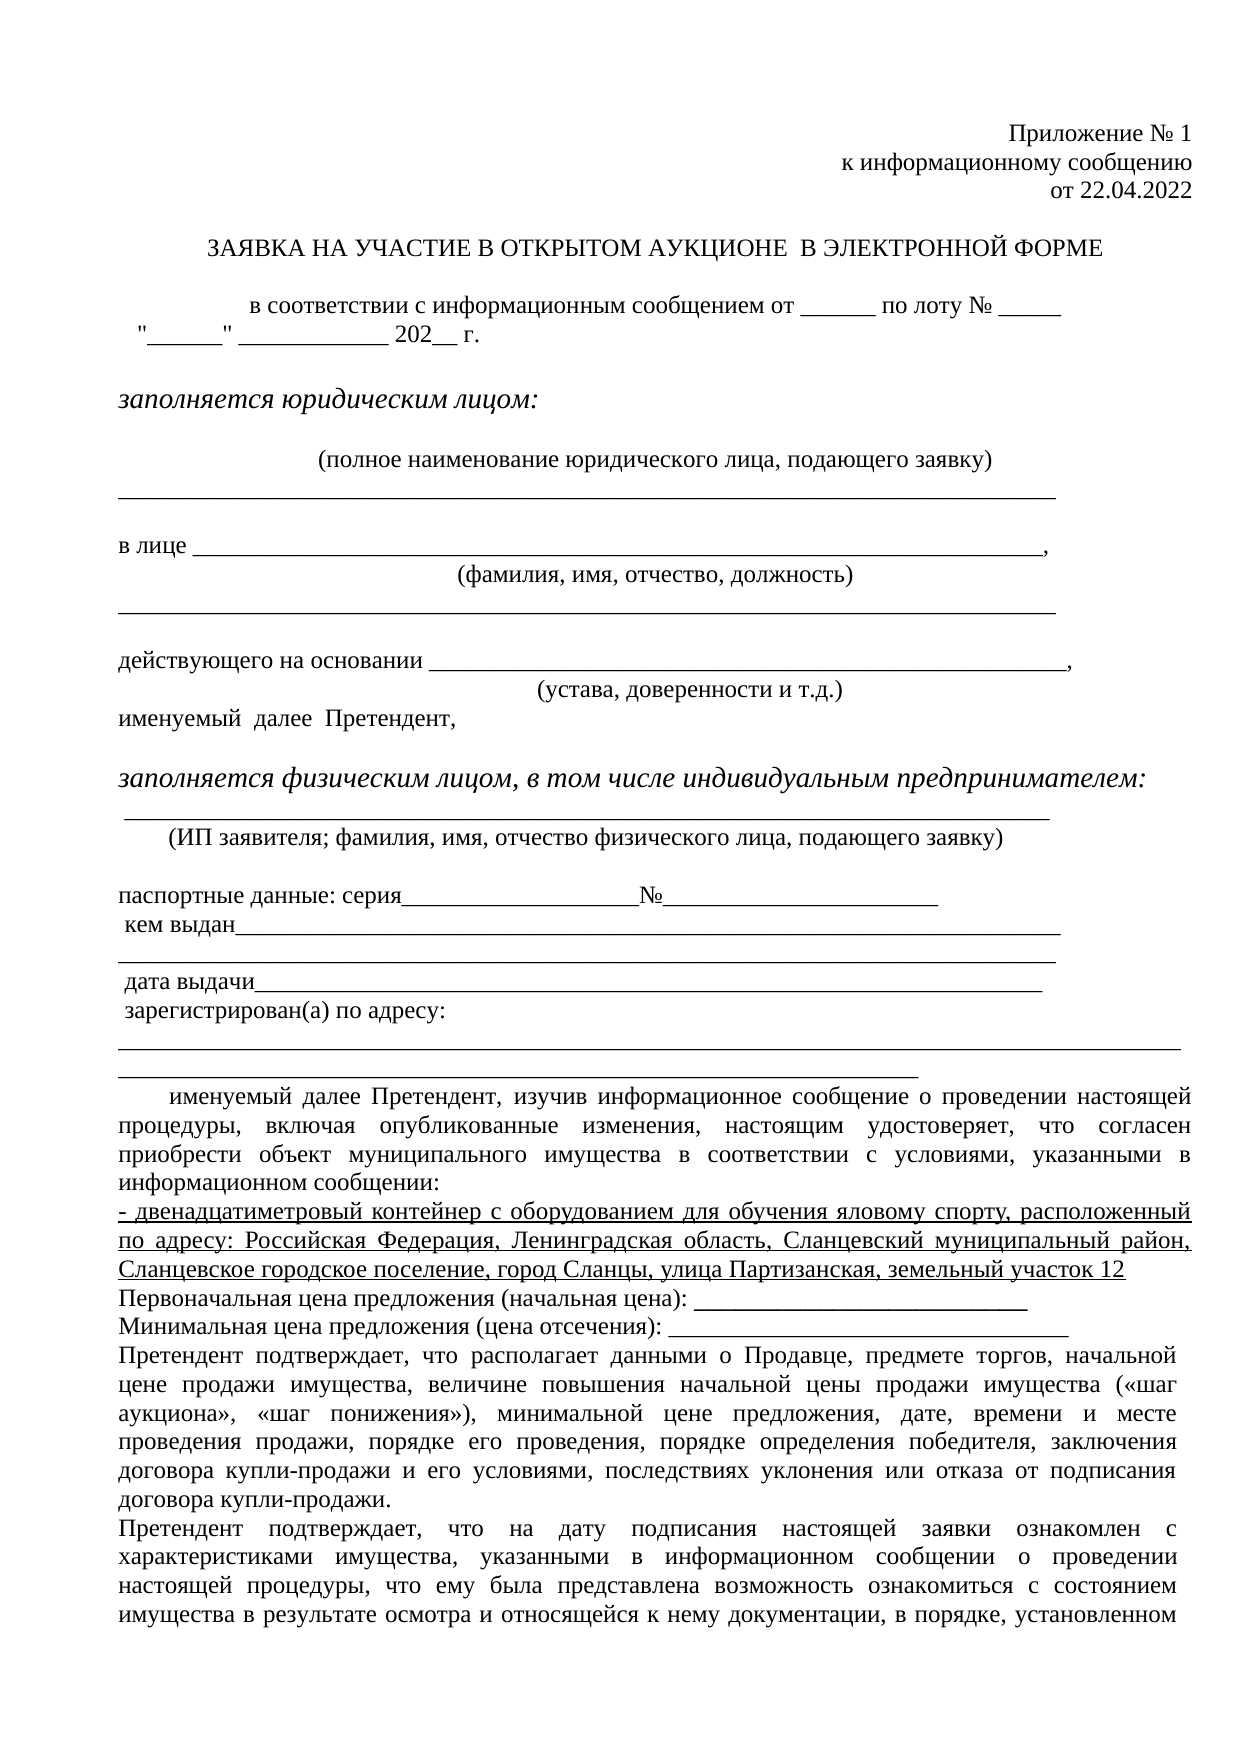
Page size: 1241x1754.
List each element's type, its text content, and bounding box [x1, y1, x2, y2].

text (фамилия, имя, отчество, должность) [118, 559, 1192, 588]
text к информационному сообщению [118, 147, 1192, 176]
text паспортные данные: серия___________________№______________________ [118, 880, 1192, 909]
text ___________________________________________________________________________ [118, 473, 1192, 501]
text ___________________________________________________________________________ [118, 937, 1192, 966]
text "______" ____________ 202__ г. [118, 319, 1192, 348]
text - двенадцатиметровый контейнер с оборудованием для обучения яловому спорту, расположенный [118, 1196, 1192, 1221]
text заполняется юридическим лицом: [118, 382, 1192, 415]
text (полное наименование юридического лица, подающего заявку) [118, 444, 1192, 473]
text Претендент подтверждает, что располагает данными о Продавце, предмете торгов, начальной цене продажи имущества, величине повышения начальной цены продажи имущества («шаг аукциона», «шаг понижения»), минимальной цене предложения, дате, времени и месте проведения продажи, порядке его проведения, порядке определения победителя, заключения договора купли-продажи и его условиями, последствиях уклонения или отказа от подписания договора купли-продажи. [118, 1340, 1178, 1513]
text (устава, доверенности и т.д.) [118, 674, 1192, 703]
text Первоначальная цена предложения (начальная цена): ________________________ [118, 1282, 1192, 1311]
text кем выдан__________________________________________________________________ [118, 909, 1192, 937]
text в лице ____________________________________________________________________, [118, 530, 1192, 559]
text Минимальная цена предложения (цена отсечения): ________________________________ [118, 1311, 1192, 1340]
text по адресу: Российская Федерация, Ленинградская область, Сланцевский муниципальный район, [118, 1223, 1192, 1250]
text дата выдачи_______________________________________________________________ [118, 966, 1192, 995]
text зарегистрирован(а) по адресу: _____________________________________________________________________________________________________________________________________________________ [118, 995, 1192, 1081]
text ___________________________________________________________________________ [118, 588, 1192, 616]
text Приложение № 1 [118, 118, 1192, 147]
text от 22.04.2022 [118, 176, 1192, 204]
text именуемый далее Претендент, [118, 703, 1192, 731]
text Претендент подтверждает, что на дату подписания настоящей заявки ознакомлен с характеристиками имущества, указанными в информационном сообщении о проведении настоящей процедуры, что ему была представлена возможность ознакомиться с состоянием имущества в результате осмотра и относящейся к нему документации, в порядке, установленном [118, 1513, 1178, 1628]
text действующего на основании ___________________________________________________, [118, 645, 1192, 674]
text именуемый далее Претендент, изучив информационное сообщение о проведении настоящей процедуры, включая опубликованные изменения, настоящим удостоверяет, что согласен приобрести объект муниципального имущества в соответствии с условиями, указанными в информационном сообщении: [118, 1081, 1192, 1196]
text __________________________________________________________________________ [118, 794, 1192, 822]
text заполняется физическим лицом, в том числе индивидуальным предпринимателем: [118, 760, 1192, 794]
text (ИП заявителя; фамилия, имя, отчество физического лица, подающего заявку) [118, 822, 1192, 851]
text в соответствии с информационным сообщением от ______ по лоту № _____ [118, 291, 1192, 319]
text Сланцевское городское поселение, город Сланцы, улица Партизанская, земельный участок 12 [118, 1251, 1192, 1282]
text ЗАЯВКА НА УЧАСТИЕ В ОТКРЫТОМ АУКЦИОНЕ В ЭЛЕКТРОННОЙ ФОРМЕ [118, 233, 1192, 262]
